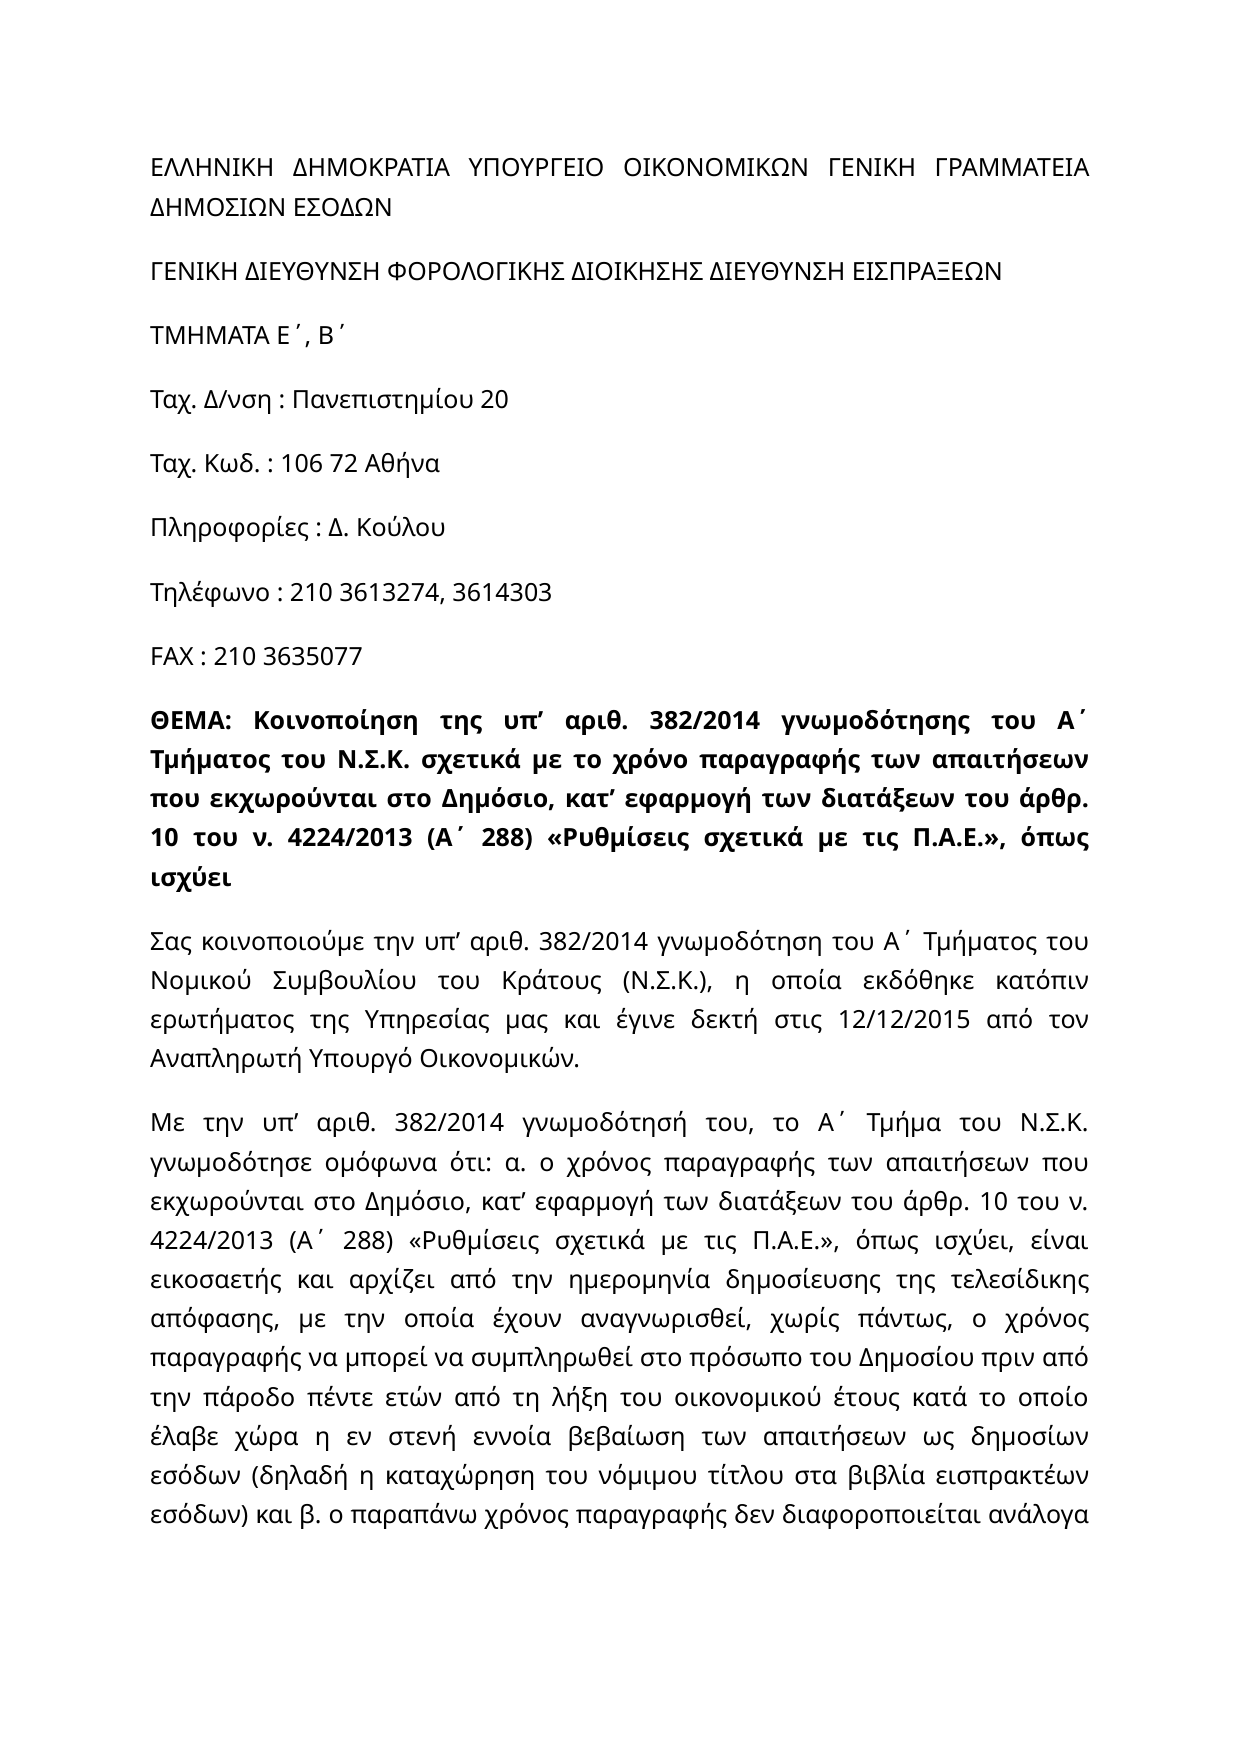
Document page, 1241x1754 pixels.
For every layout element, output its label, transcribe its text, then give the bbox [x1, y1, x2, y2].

text Τηλέφωνο : 210 3613274, 3614303 [150, 574, 1090, 608]
text FΑΧ : 210 3635077 [150, 638, 1090, 672]
text ΕΛΛΗΝΙΚΗ ΔΗΜΟΚΡΑΤΙΑ ΥΠΟΥΡΓΕΙΟ ΟΙΚΟΝΟΜΙΚΩΝ ΓΕΝΙΚΗ ΓΡΑΜΜΑΤΕΙΑ ΔΗΜΟΣΙΩΝ ΕΣΟΔΩΝ [150, 150, 1090, 223]
text ΤΜΗΜΑΤΑ Ε΄, Β΄ [150, 317, 1090, 352]
text ΘΕΜΑ: Κοινοποίηση της υπ’ αριθ. 382/2014 γνωμοδότησης του Α΄ Τμήματος του Ν.Σ.Κ. σχετικά με το χρόνο παραγραφής των απαιτήσεων που εκχωρούνται στο Δημόσιο, κατ’ εφαρμογή των διατάξεων του άρθρ. 10 του ν. 4224/2013 (Α΄ 288) «Ρυθμίσεις σχετικά με τις Π.Α.Ε.», όπως ισχύει [150, 702, 1090, 893]
text Ταχ. Κωδ. : 106 72 Αθήνα [150, 446, 1090, 480]
text Ταχ. Δ/νση : Πανεπιστημίου 20 [150, 382, 1090, 416]
text Με την υπ’ αριθ. 382/2014 γνωμοδότησή του, το Α΄ Τμήμα του Ν.Σ.Κ. γνωμοδότησε ομόφωνα ότι: α. ο χρόνος παραγραφής των απαιτήσεων που εκχωρούνται στο Δημόσιο, κατ’ εφαρμογή των διατάξεων του άρθρ. 10 του ν. 4224/2013 (Α΄ 288) «Ρυθμίσεις σχετικά με τις Π.Α.Ε.», όπως ισχύει, είναι εικοσαετής και αρχίζει από την ημερομηνία δημοσίευσης της τελεσίδικης απόφασης, με την οποία έχουν αναγνωρισθεί, χωρίς πάντως, ο χρόνος παραγραφής να μπορεί να συμπληρωθεί στο πρόσωπο του Δημοσίου πριν από την πάροδο πέντε ετών από τη λήξη του οικονομικού έτους κατά το οποίο έλαβε χώρα η εν στενή εννοία βεβαίωση των απαιτήσεων ως δημοσίων εσόδων (δηλαδή η καταχώρηση του νόμιμου τίτλου στα βιβλία εισπρακτέων εσόδων) και β. ο παραπάνω χρόνος παραγραφής δεν διαφοροποιείται ανάλογα [150, 1105, 1090, 1531]
text ΓΕΝΙΚΗ ΔΙΕΥΘΥΝΣΗ ΦΟΡΟΛΟΓΙΚΗΣ ΔΙΟΙΚΗΣΗΣ ΔΙΕΥΘΥΝΣΗ ΕΙΣΠΡΑΞΕΩΝ [150, 253, 1090, 287]
text Σας κοινοποιούμε την υπ’ αριθ. 382/2014 γνωμοδότηση του Α΄ Τμήματος του Νομικού Συμβουλίου του Κράτους (Ν.Σ.Κ.), η οποία εκδόθηκε κατόπιν ερωτήματος της Υπηρεσίας μας και έγινε δεκτή στις 12/12/2015 από τον Αναπληρωτή Υπουργό Οικονομικών. [150, 923, 1090, 1075]
text Πληροφορίες : Δ. Κούλου [150, 510, 1090, 544]
